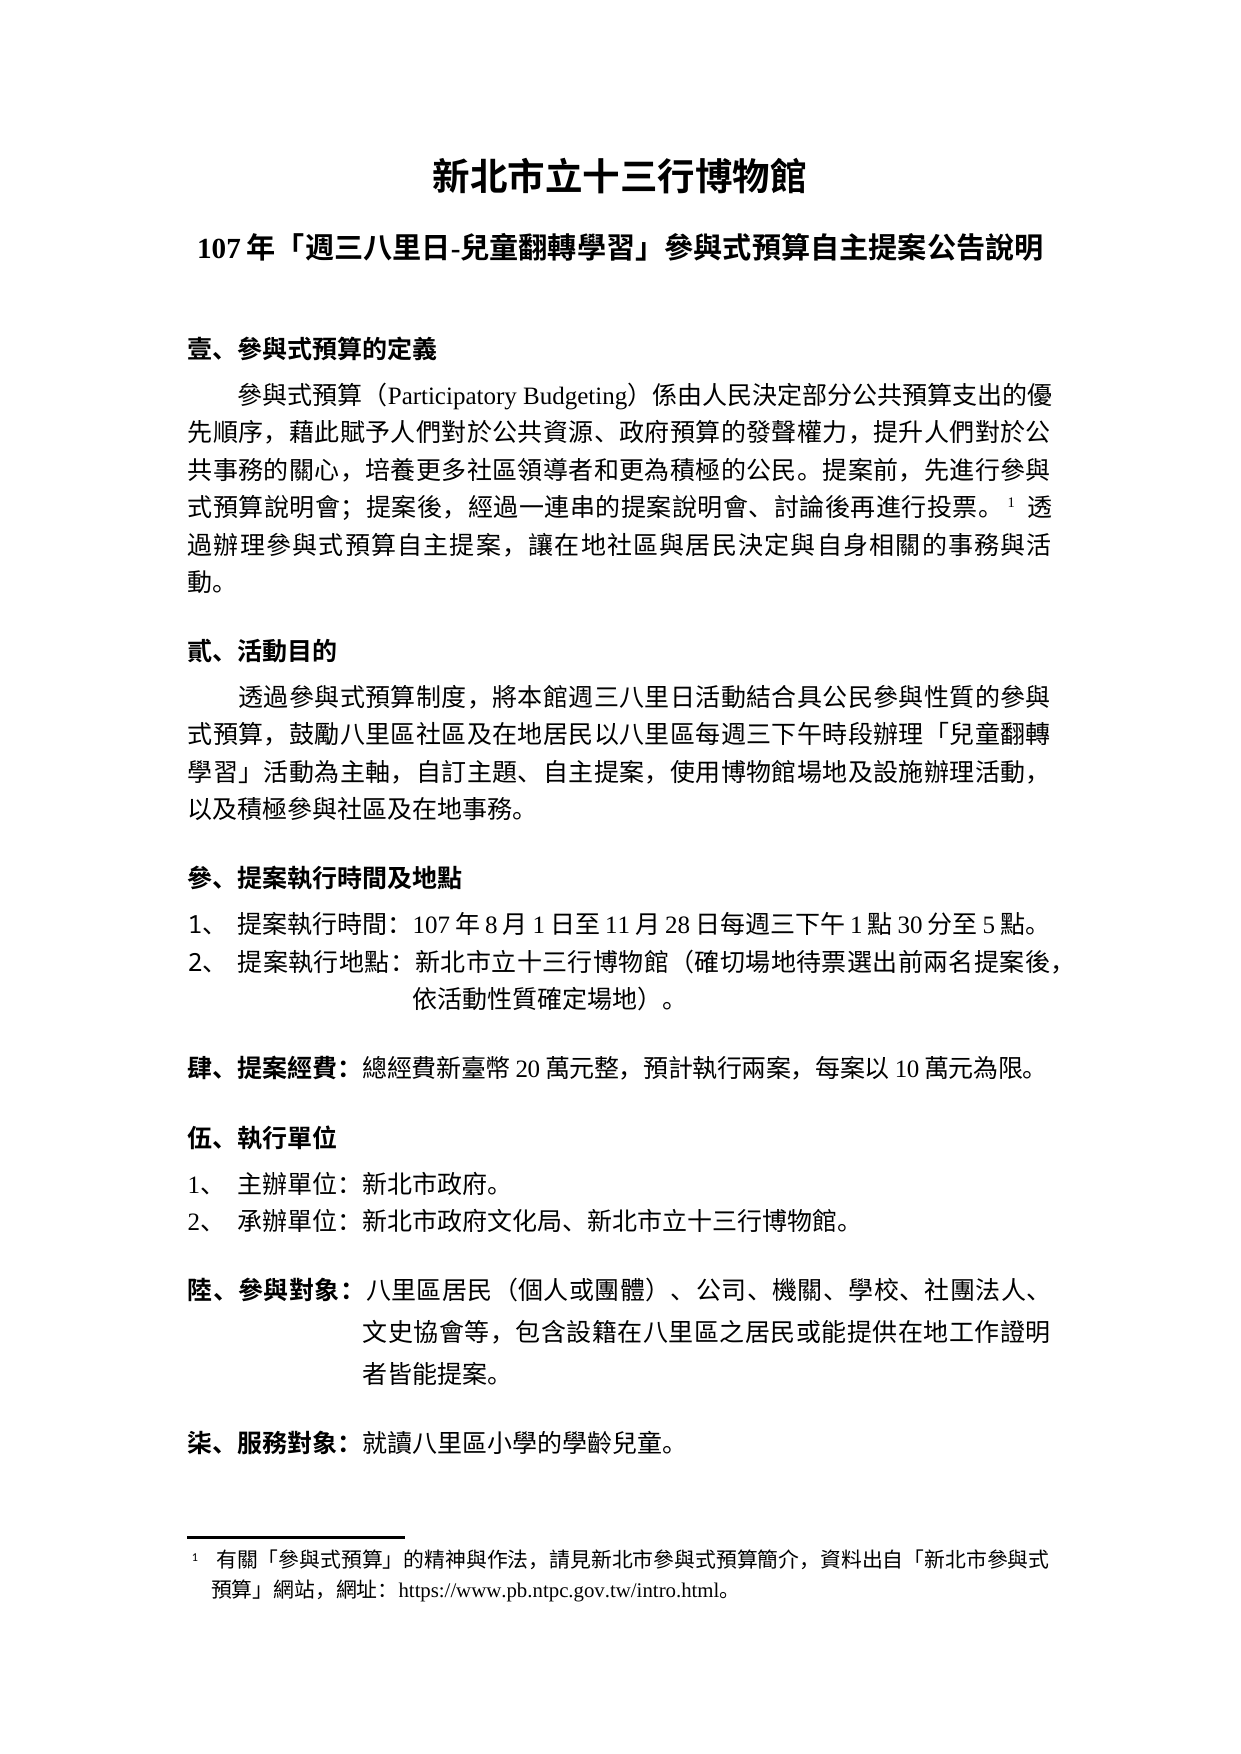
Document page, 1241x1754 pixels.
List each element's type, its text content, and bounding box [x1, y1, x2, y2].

text 參與式預算（Participatory Budgeting）係由人民決定部分公共預算支出的優先順序，藉此賦予人們對於公共資源、政府預算的發聲權力，提升人們對於公共事務的關心，培養更多社區領導者和更為積極的公民。提案前，先進行參與式預算說明會；提案後，經過一連串的提案說明會、討論後再進行投票。 透過辦理參與式預算自主提案，讓在地社區與居民決定與自身相關的事務與活動。 [187, 374, 1053, 599]
list 提案執行時間：107年8月1日至11月28日每週三下午1點30分至5點。 [187, 904, 1053, 941]
text 參、提案執行時間及地點 [187, 854, 1053, 896]
text 貳、活動目的 [187, 627, 1053, 669]
text 陸、參與對象：八里區居民（個人或團體）、公司、機關、學校、社團法人、文史協會等，包含設籍在八里區之居民或能提供在地工作證明者皆能提案。 [187, 1266, 1053, 1391]
list 提案執行地點：新北市立十三行博物館（確切場地待票選出前兩名提案後， 依活動性質確定場地）。 [187, 941, 1053, 1016]
list 承辦單位：新北市政府文化局、新北市立十三行博物館。 [187, 1201, 1053, 1238]
text 伍、執行單位 [187, 1114, 1053, 1156]
text 壹、參與式預算的定義 [187, 325, 1053, 367]
text 有關「參與式預算」的精神與作法，請見新北市參與式預算簡介，資料出自「新北市參與式預算」網站，網址：https://www.pb.ntpc.gov.tw/intro.html。 [192, 1543, 1053, 1604]
text 新北市立十三行博物館 [187, 150, 1053, 200]
text 柒、服務對象：就讀八里區小學的學齡兒童。 [187, 1419, 1053, 1461]
text 透過參與式預算制度，將本館週三八里日活動結合具公民參與性質的參與式預算，鼓勵八里區社區及在地居民以八里區每週三下午時段辦理「兒童翻轉學習」活動為主軸，自訂主題、自主提案，使用博物館場地及設施辦理活動，以及積極參與社區及在地事務。 [187, 676, 1053, 826]
text 107年「週三八里日-兒童翻轉學習」參與式預算自主提案公告說明 [187, 219, 1053, 269]
list 主辦單位：新北市政府。 [187, 1163, 1053, 1201]
text 肆、提案經費：總經費新臺幣20萬元整，預計執行兩案，每案以10萬元為限。 [187, 1044, 1053, 1086]
